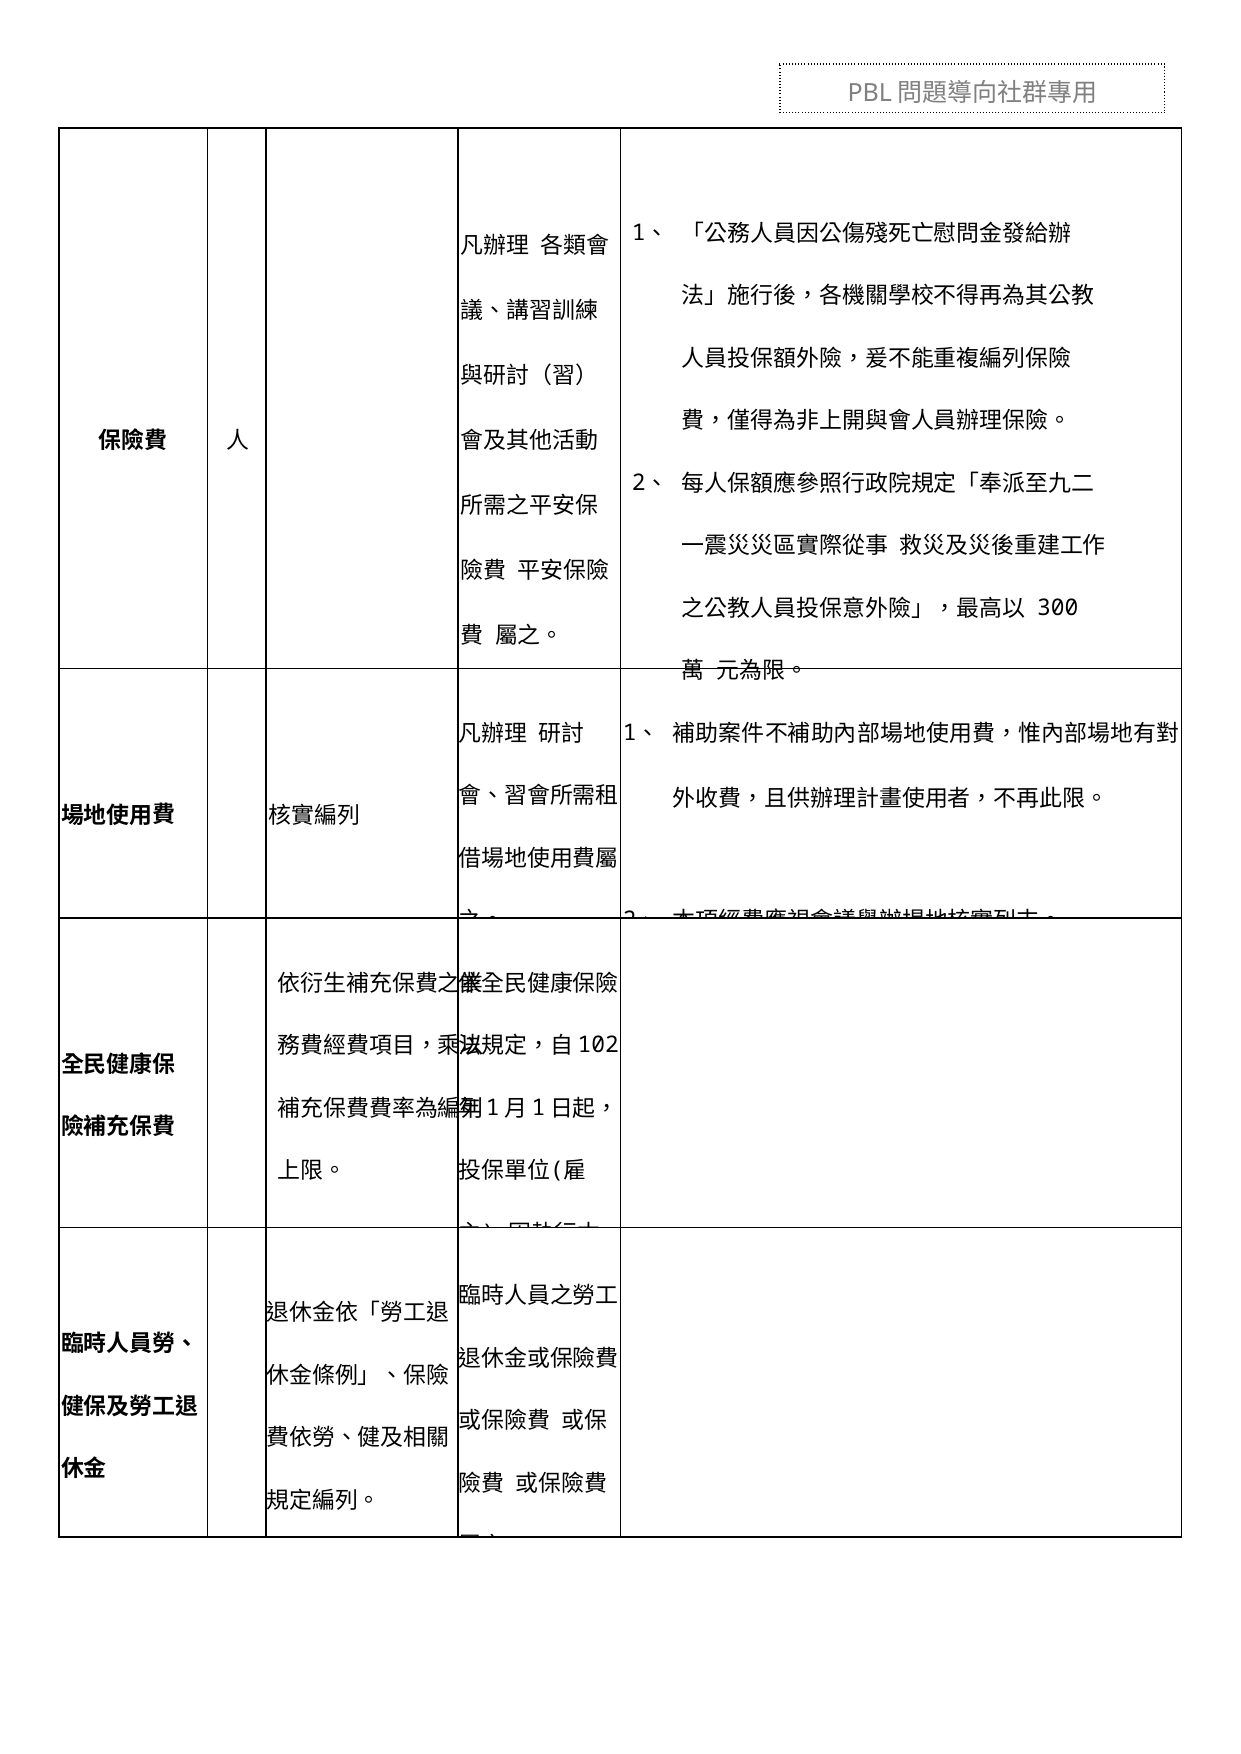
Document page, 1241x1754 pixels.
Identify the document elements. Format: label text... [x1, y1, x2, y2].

table_cell 凡辦理 各類會議、講習訓練與研討（習）會及其他活動所需之平安保險費 平安保險費 屬之。 [459, 129, 620, 667]
table_cell [208, 669, 265, 917]
table_cell 補助案件不補助內部場地使用費，惟內部場地有對外收費，且供辦理計畫使用者，不再此限。 本項經費應視會議舉辦場地核實列支。 核銷經費時請檢附活動行程表。 [621, 669, 1181, 917]
table_cell [621, 1228, 1181, 1536]
table_cell 人 [208, 129, 265, 667]
table_cell [267, 129, 457, 667]
table_cell 保險費 [60, 129, 207, 667]
table_cell 臨時人員之勞工退休金或保險費 或保險費 或保險費 或保險費屬之。 [459, 1228, 620, 1536]
table_cell [267, 919, 457, 940]
table_header 依衍生補充保費之業務費經費項目，乘以補充保費費率為編列上限。 [267, 940, 457, 1189]
table_cell 依全民健康保險法規定，自102年1月1日起，投保單位(雇主) 因執行本部補助或委辦計畫，所衍生雇主應負擔之補充保費屬之。 [459, 919, 620, 1227]
table_cell [208, 1228, 265, 1536]
table_cell [621, 919, 1181, 1227]
table_cell 場地使用費 [60, 669, 207, 917]
table_cell 全民健康保 險補充保費 [60, 919, 207, 1227]
table_cell 退休金依「勞工退休金條例」、保險費依勞、健及相關規定編列。 [267, 1228, 457, 1536]
table_cell 凡辦理 研討會、習會所需租借場地使用費屬之。 [459, 669, 620, 917]
table_cell [621, 129, 1181, 667]
table_cell [267, 1189, 457, 1227]
table_header 「公務人員因公傷殘死亡慰問金發給辦法」施行後，各機關學校不得再為其公教人員投保額外險，爰不能重複編列保險費，僅得為非上開與會人員辦理保險。 每人保額應參照行政院規定「奉派至九二一震災災區實際從事 救災及災後重建工作之公教人員投保意外險」，最高以 300 萬 元為限。 [621, 190, 1122, 667]
table_cell 臨時人員勞、健保及勞工退休金 [60, 1228, 207, 1536]
table_cell 核實編列 [267, 669, 457, 917]
table_cell [208, 919, 265, 1227]
